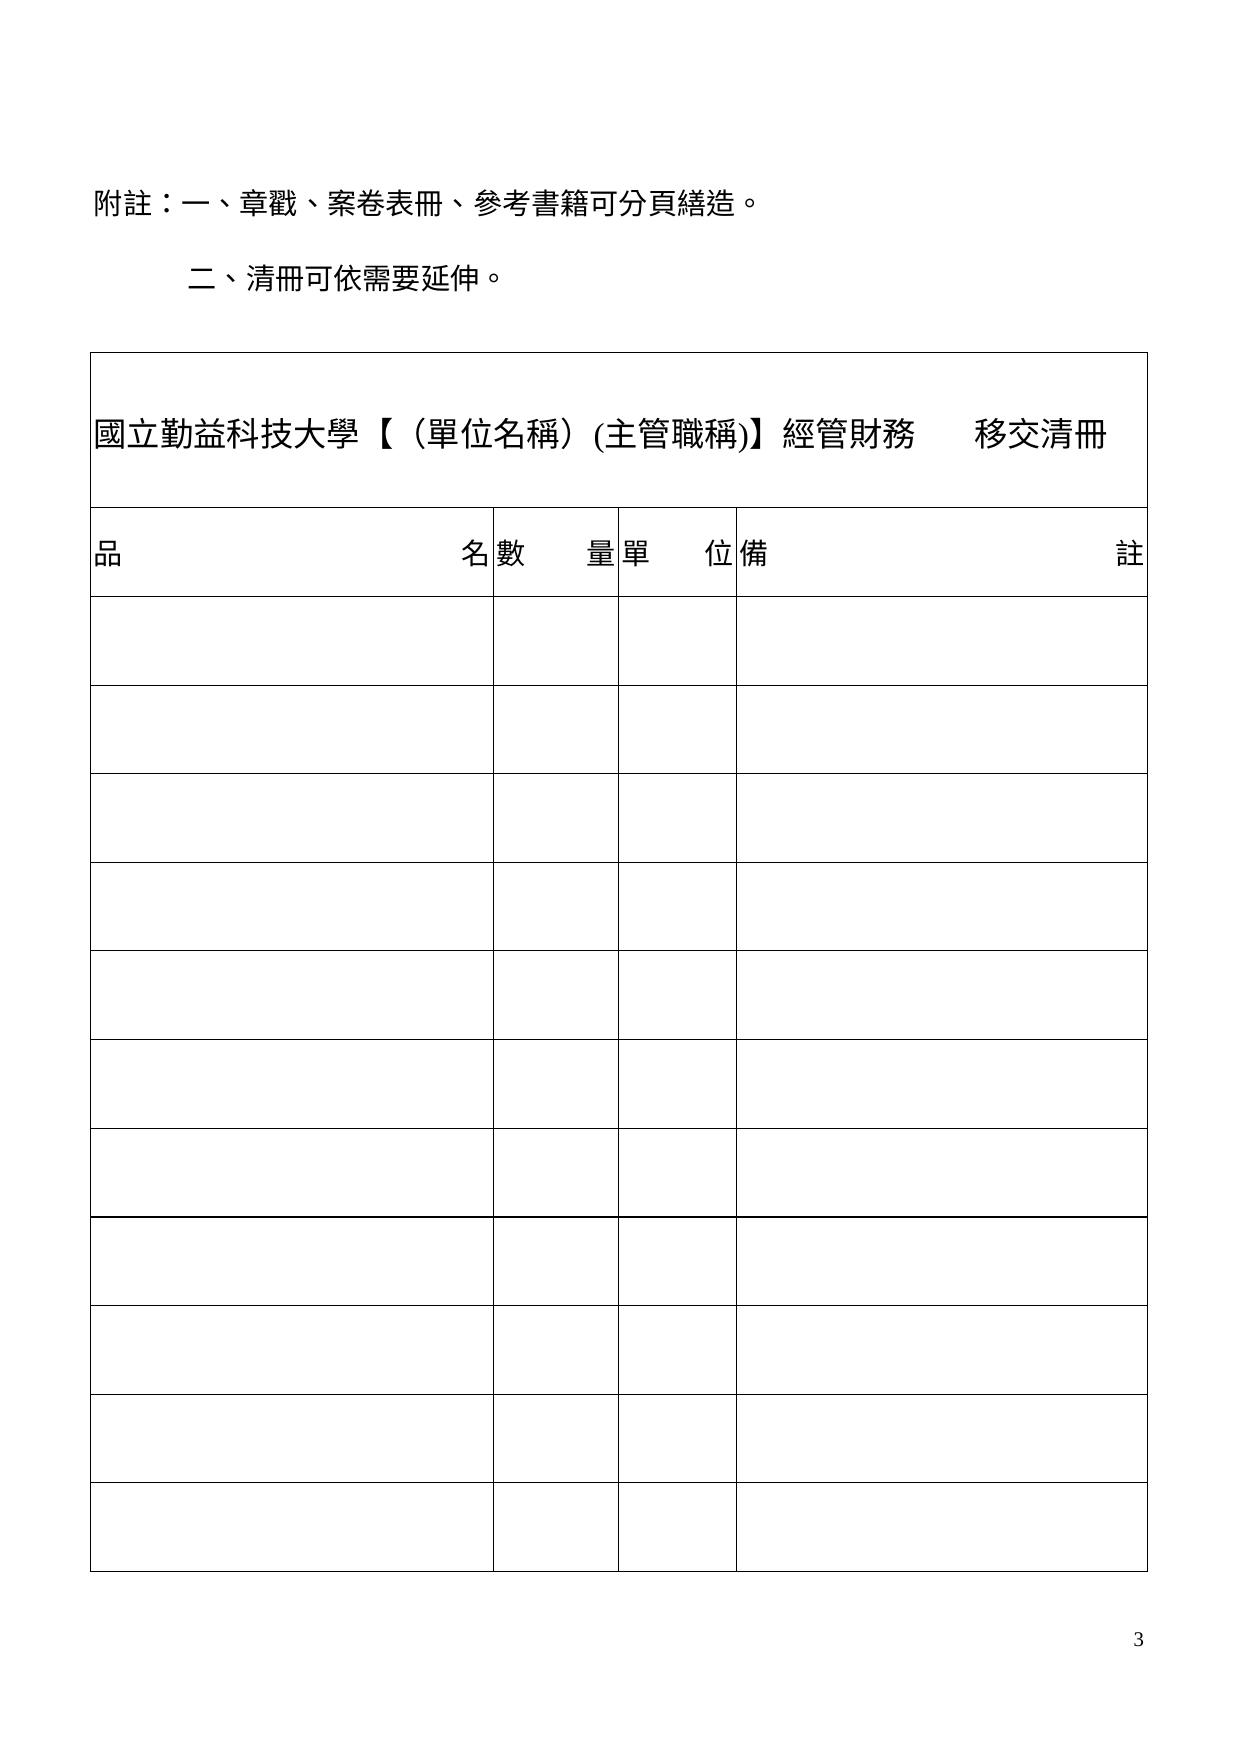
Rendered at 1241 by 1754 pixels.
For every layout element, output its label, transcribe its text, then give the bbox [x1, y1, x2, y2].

table_cell [494, 686, 618, 773]
table_header 國立勤益科技大學【（單位名稱）(主管職稱)】經管財務 移交清冊 [91, 353, 1147, 507]
table_cell [619, 1483, 736, 1571]
table_cell [494, 1395, 618, 1482]
table_cell [619, 863, 736, 950]
table_cell [619, 1040, 736, 1128]
table_cell [91, 774, 493, 862]
table_cell 品名 [91, 508, 493, 596]
table_cell [91, 597, 493, 684]
table_cell [737, 686, 1147, 773]
table_cell [494, 597, 618, 684]
table_cell [91, 1483, 493, 1571]
table_cell [619, 1218, 736, 1305]
table_cell 單位 [619, 508, 736, 596]
table_cell [91, 1040, 493, 1128]
table_cell [737, 863, 1147, 950]
table_cell [619, 774, 736, 862]
table_cell [494, 1129, 618, 1216]
table_cell [619, 1306, 736, 1394]
table_cell [91, 863, 493, 950]
table_cell [494, 1218, 618, 1305]
table_cell [494, 951, 618, 1039]
table_cell [619, 1129, 736, 1216]
table_cell [737, 1306, 1147, 1394]
table_cell 數量 [494, 508, 618, 596]
table_cell [619, 1395, 736, 1482]
table_cell [91, 1129, 493, 1216]
table_cell [494, 1040, 618, 1128]
table_cell [494, 1306, 618, 1394]
table_cell [91, 1306, 493, 1394]
table_cell [737, 774, 1147, 862]
table_cell [737, 1129, 1147, 1216]
table_cell [494, 1483, 618, 1571]
table_cell [91, 1218, 493, 1305]
table_cell [91, 951, 493, 1039]
table_cell [737, 1218, 1147, 1305]
table_cell [737, 1040, 1147, 1128]
table_cell 備註 [737, 508, 1147, 596]
text 附註：一、章戳、案卷表冊、參考書籍可分頁繕造。 [94, 164, 1144, 239]
table_cell [737, 597, 1147, 684]
table_cell [91, 1395, 493, 1482]
table_cell [619, 597, 736, 684]
text 二、清冊可依需要延伸。 [94, 239, 1144, 314]
table_cell [91, 686, 493, 773]
table_cell [737, 1395, 1147, 1482]
table_cell [737, 1483, 1147, 1571]
table_cell [494, 863, 618, 950]
table_cell [619, 686, 736, 773]
table_cell [494, 774, 618, 862]
table_cell [619, 951, 736, 1039]
table_cell [737, 951, 1147, 1039]
